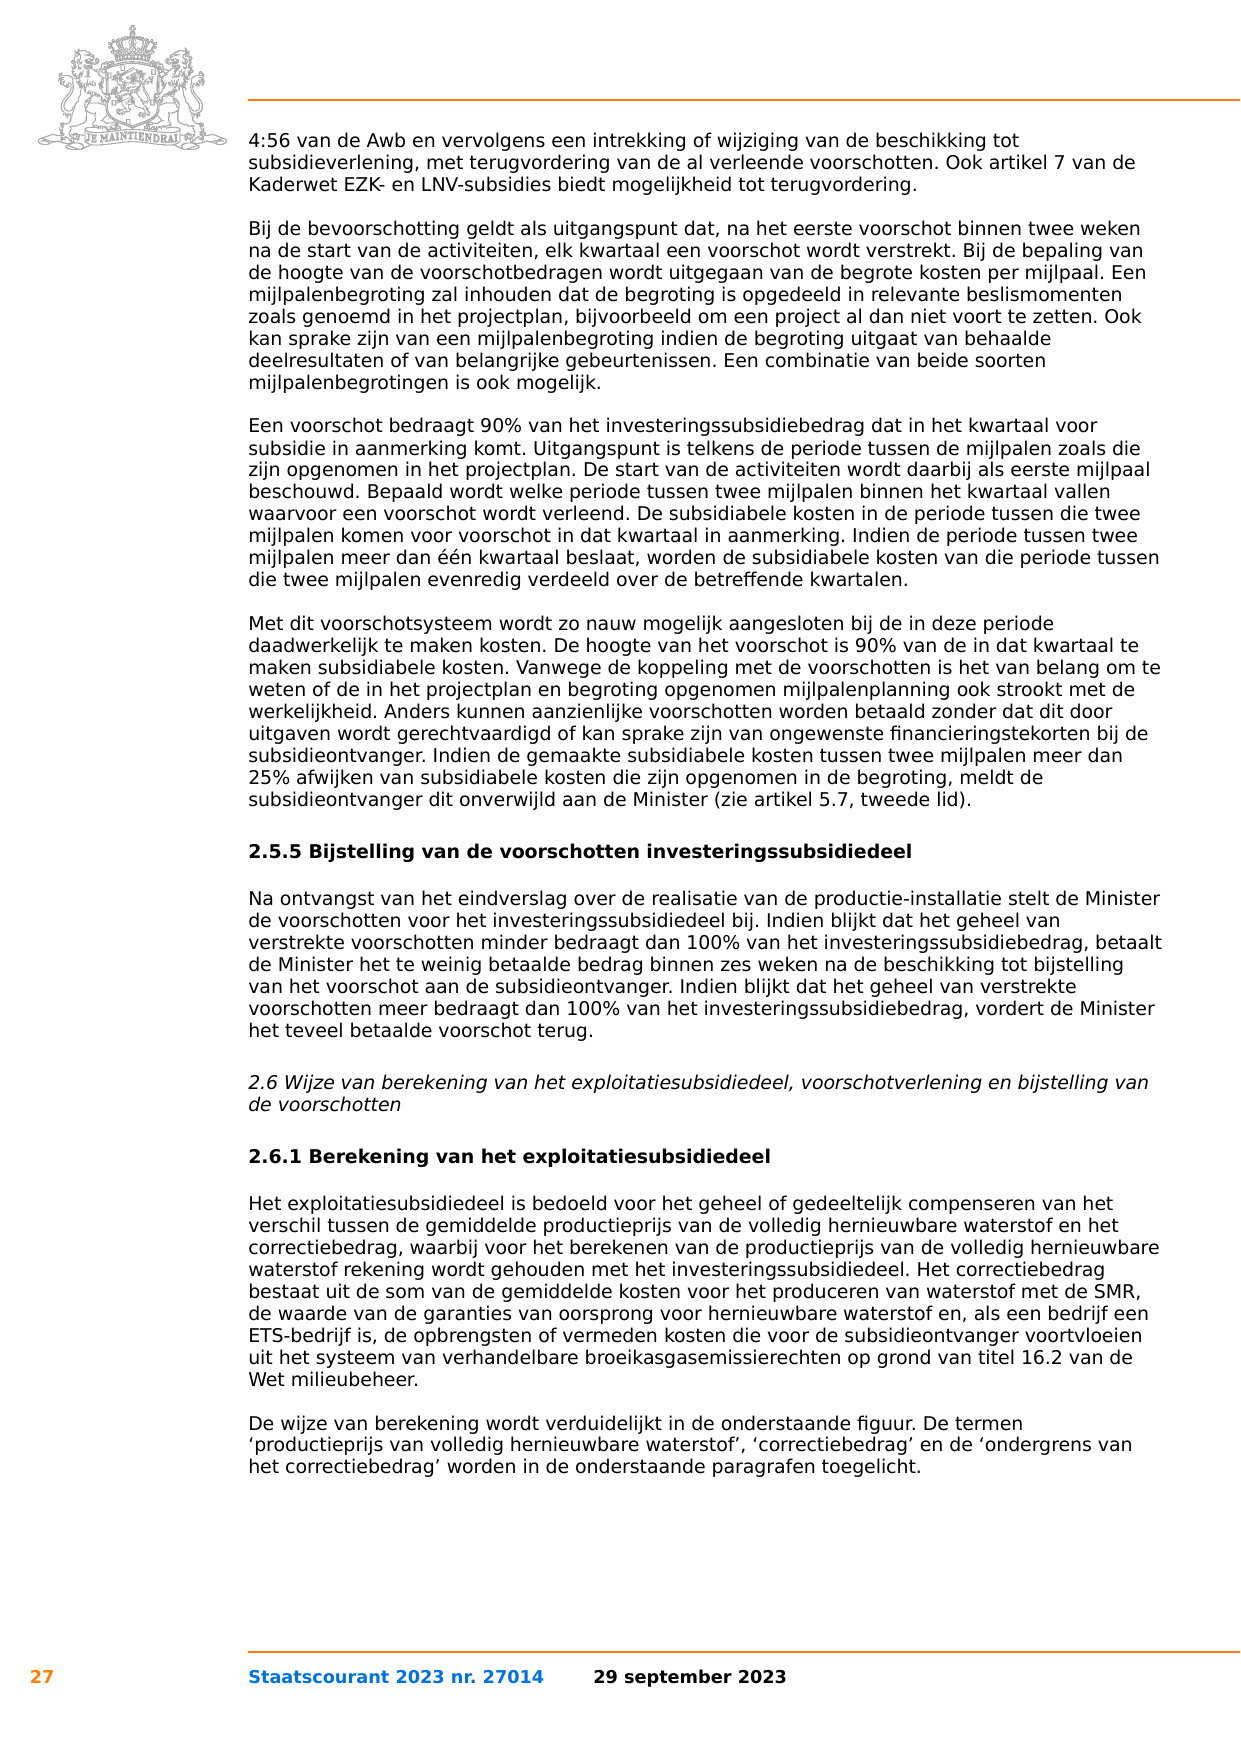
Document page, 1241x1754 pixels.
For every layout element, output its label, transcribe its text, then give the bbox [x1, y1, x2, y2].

subtitle 2.5.5 Bijstelling van de voorschotten investeringssubsidiedeel [248, 841, 1163, 863]
subtitle 2.6.1 Berekening van het exploitatiesubsidiedeel [248, 1146, 1163, 1168]
text Met dit voorschotsysteem wordt zo nauw mogelijk aangesloten bij de in deze periode daadwerkelijk te maken kosten. De hoogte van het voorschot is 90% van de in dat kwartaal te maken subsidiabele kosten. Vanwege de koppeling met de voorschotten is het van belang om te weten of de in het projectplan en begroting opgenomen mijlpalenplanning ook strookt met de werkelijkheid. Anders kunnen aanzienlijke voorschotten worden betaald zonder dat dit door uitgaven wordt gerechtvaardigd of kan sprake zijn van ongewenste financieringstekorten bij de subsidieontvanger. Indien de gemaakte subsidiabele kosten tussen twee mijlpalen meer dan 25% afwijken van subsidiabele kosten die zijn opgenomen in de begroting, meldt de subsidieontvanger dit onverwijld aan de Minister (zie artikel 5.7, tweede lid). [248, 613, 1163, 811]
text 4:56 van de Awb en vervolgens een intrekking of wijziging van de beschikking tot subsidieverlening, met terugvordering van de al verleende voorschotten. Ook artikel 7 van de Kaderwet EZK- en LNV-subsidies biedt mogelijkheid tot terugvordering. [248, 130, 1163, 196]
picture [38, 25, 227, 150]
text Het exploitatiesubsidiedeel is bedoeld voor het geheel of gedeeltelijk compenseren van het verschil tussen de gemiddelde productieprijs van de volledig hernieuwbare waterstof en het correctiebedrag, waarbij voor het berekenen van de productieprijs van de volledig hernieuwbare waterstof rekening wordt gehouden met het investeringssubsidiedeel. Het correctiebedrag bestaat uit de som van de gemiddelde kosten voor het produceren van waterstof met de SMR, de waarde van de garanties van oorsprong voor hernieuwbare waterstof en, als een bedrijf een ETS-bedrijf is, de opbrengsten of vermeden kosten die voor de subsidieontvanger voortvloeien uit het systeem van verhandelbare broeikasgasemissierechten op grond van titel 16.2 van de Wet milieubeheer. [248, 1193, 1163, 1391]
text Een voorschot bedraagt 90% van het investeringssubsidiebedrag dat in het kwartaal voor subsidie in aanmerking komt. Uitgangspunt is telkens de periode tussen de mijlpalen zoals die zijn opgenomen in het projectplan. De start van de activiteiten wordt daarbij als eerste mijlpaal beschouwd. Bepaald wordt welke periode tussen twee mijlpalen binnen het kwartaal vallen waarvoor een voorschot wordt verleend. De subsidiabele kosten in de periode tussen die twee mijlpalen komen voor voorschot in dat kwartaal in aanmerking. Indien de periode tussen twee mijlpalen meer dan één kwartaal beslaat, worden de subsidiabele kosten van die periode tussen die twee mijlpalen evenredig verdeeld over de betreffende kwartalen. [248, 415, 1163, 591]
text De wijze van berekening wordt verduidelijkt in de onderstaande figuur. De termen ‘productieprijs van volledig hernieuwbare waterstof’, ‘correctiebedrag’ en de ‘ondergrens van het correctiebedrag’ worden in de onderstaande paragrafen toegelicht. [248, 1412, 1163, 1478]
text Bij de bevoorschotting geldt als uitgangspunt dat, na het eerste voorschot binnen twee weken na de start van de activiteiten, elk kwartaal een voorschot wordt verstrekt. Bij de bepaling van de hoogte van de voorschotbedragen wordt uitgegaan van de begrote kosten per mijlpaal. Een mijlpalenbegroting zal inhouden dat de begroting is opgedeeld in relevante beslismomenten zoals genoemd in het projectplan, bijvoorbeeld om een project al dan niet voort te zetten. Ook kan sprake zijn van een mijlpalenbegroting indien de begroting uitgaat van behaalde deelresultaten of van belangrijke gebeurtenissen. Een combinatie van beide soorten mijlpalenbegrotingen is ook mogelijk. [248, 218, 1163, 393]
subtitle 2.6 Wijze van berekening van het exploitatiesubsidiedeel, voorschotverlening en bijstelling van de voorschotten [248, 1072, 1163, 1116]
text Na ontvangst van het eindverslag over de realisatie van de productie-installatie stelt de Minister de voorschotten voor het investeringssubsidiedeel bij. Indien blijkt dat het geheel van verstrekte voorschotten minder bedraagt dan 100% van het investeringssubsidiebedrag, betaalt de Minister het te weinig betaalde bedrag binnen zes weken na de beschikking tot bijstelling van het voorschot aan de subsidieontvanger. Indien blijkt dat het geheel van verstrekte voorschotten meer bedraagt dan 100% van het investeringssubsidiebedrag, vordert de Minister het teveel betaalde voorschot terug. [248, 888, 1163, 1042]
